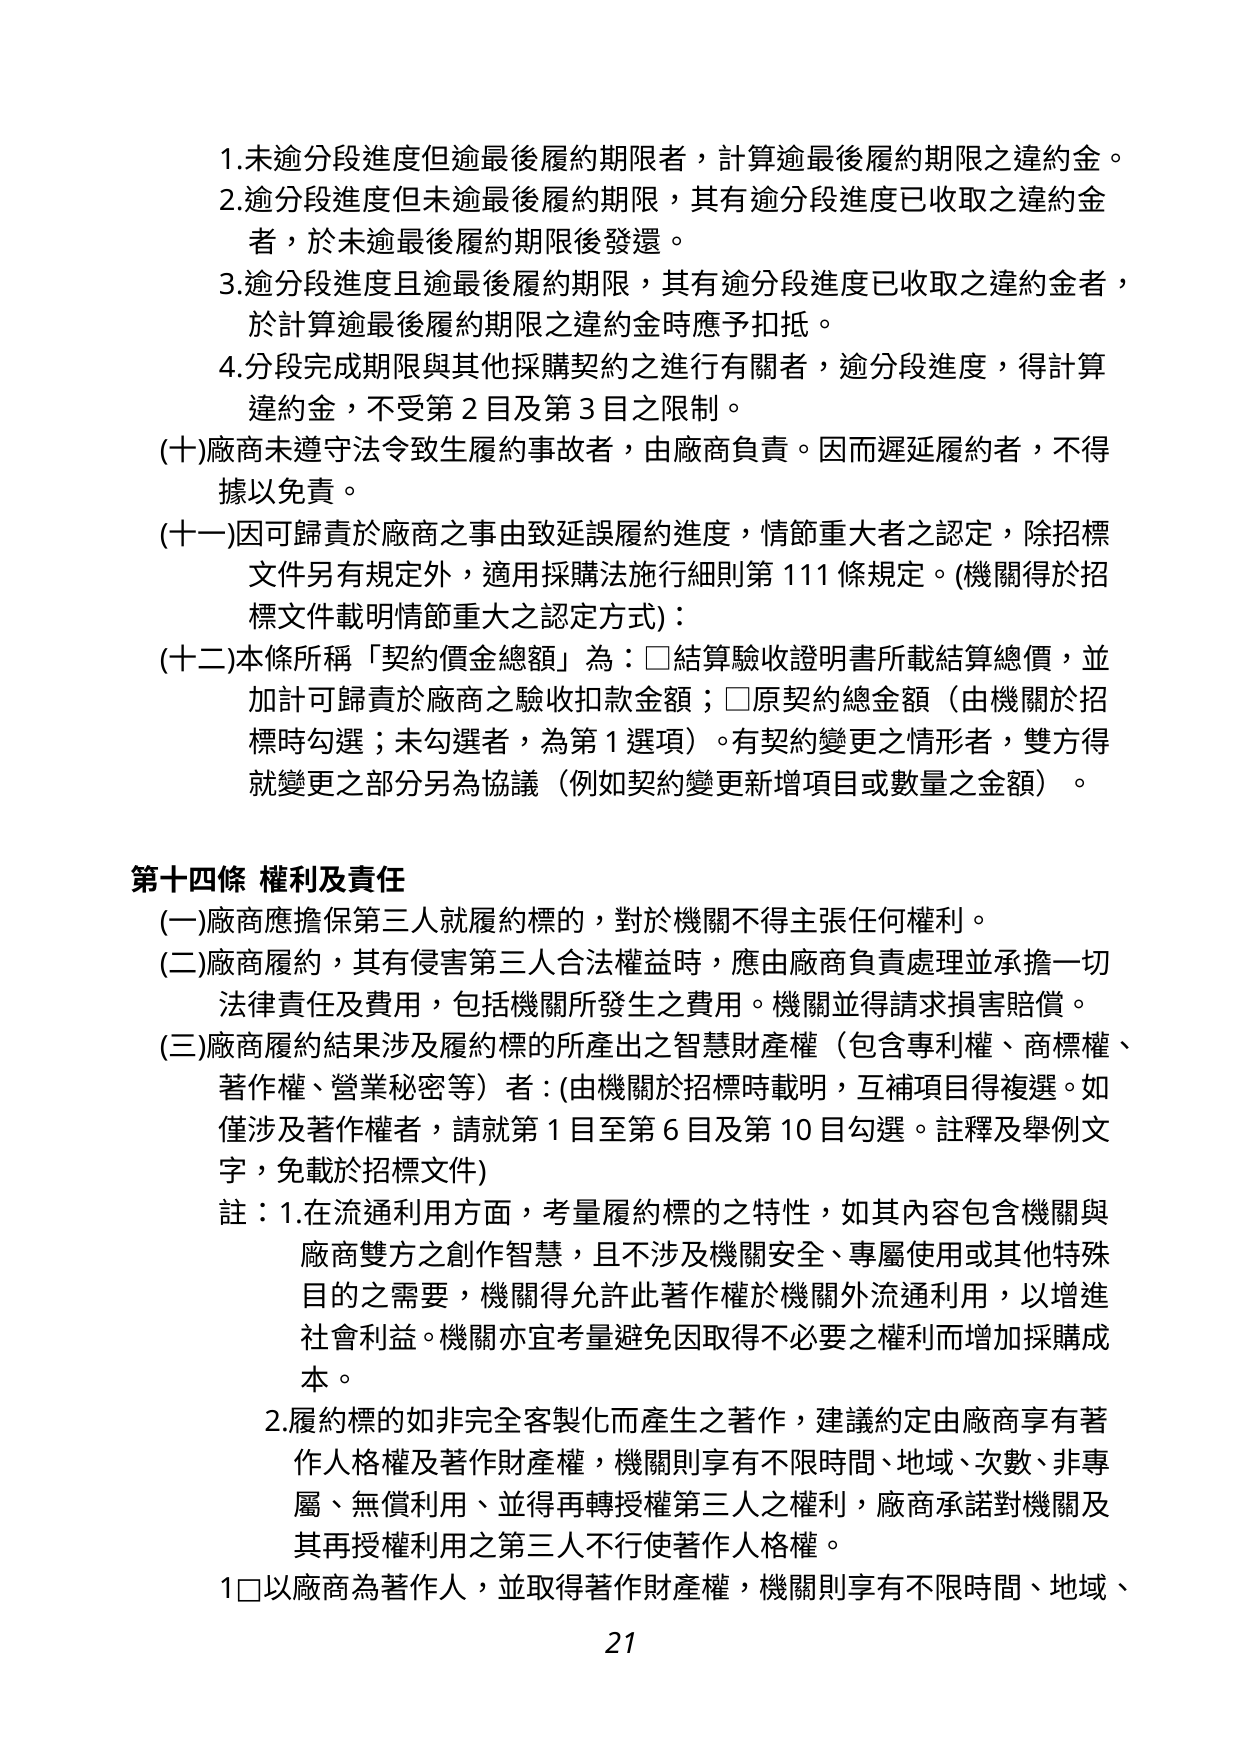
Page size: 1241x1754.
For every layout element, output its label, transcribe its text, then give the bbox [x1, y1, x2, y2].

text 2.逾分段進度但未逾最後履約期限，其有逾分段進度已收取之違約金者，於未逾最後履約期限後發還。 [218, 177, 1108, 261]
text (二)廠商履約，其有侵害第三人合法權益時，應由廠商負責處理並承擔一切法律責任及費用，包括機關所發生之費用。機關並得請求損害賠償。 [159, 940, 1110, 1023]
text (十)廠商未遵守法令致生履約事故者，由廠商負責。因而遲延履約者，不得據以免責。 [159, 427, 1110, 511]
text (十二)本條所稱「契約價金總額」為：□結算驗收證明書所載結算總價，並加計可歸責於廠商之驗收扣款金額；□原契約總金額（由機關於招標時勾選；未勾選者，為第1選項）。有契約變更之情形者，雙方得就變更之部分另為協議（例如契約變更新增項目或數量之金額）。 [159, 636, 1110, 802]
text 註：1.在流通利用方面，考量履約標的之特性，如其內容包含機關與廠商雙方之創作智慧，且不涉及機關安全、專屬使用或其他特殊目的之需要，機關得允許此著作權於機關外流通利用，以增進社會利益。機關亦宜考量避免因取得不必要之權利而增加採購成本。 [218, 1190, 1110, 1398]
text 4.分段完成期限與其他採購契約之進行有關者，逾分段進度，得計算違約金，不受第2目及第3目之限制。 [218, 344, 1108, 427]
text 1.未逾分段進度但逾最後履約期限者，計算逾最後履約期限之違約金。 [218, 136, 1108, 177]
text 1□以廠商為著作人，並取得著作財產權，機關則享有不限時間、地域、次數、非專屬、無償利用、並得再轉授權第三人利用之權利，廠商承諾對機關及其再授權利用之第三人不行使著作人格權。（項目由機關於招標時勾選） [218, 1565, 1108, 1607]
text (十一)因可歸責於廠商之事由致延誤履約進度，情節重大者之認定，除招標文件另有規定外，適用採購法施行細則第111條規定。(機關得於招標文件載明情節重大之認定方式)： [159, 511, 1110, 636]
text 3.逾分段進度且逾最後履約期限，其有逾分段進度已收取之違約金者，於計算逾最後履約期限之違約金時應予扣抵。 [218, 261, 1108, 344]
text (一)廠商應擔保第三人就履約標的，對於機關不得主張任何權利。 [159, 898, 1110, 940]
text 第十四條 權利及責任 [130, 857, 1110, 898]
text 2.履約標的如非完全客製化而產生之著作，建議約定由廠商享有著作人格權及著作財產權，機關則享有不限時間、地域、次數、非專屬、無償利用、並得再轉授權第三人之權利，廠商承諾對機關及其再授權利用之第三人不行使著作人格權。 [264, 1398, 1110, 1565]
text (三)廠商履約結果涉及履約標的所產出之智慧財產權（包含專利權、商標權、著作權、營業秘密等）者：(由機關於招標時載明，互補項目得複選。如僅涉及著作權者，請就第1目至第6目及第10目勾選。註釋及舉例文字，免載於招標文件) [159, 1023, 1110, 1190]
